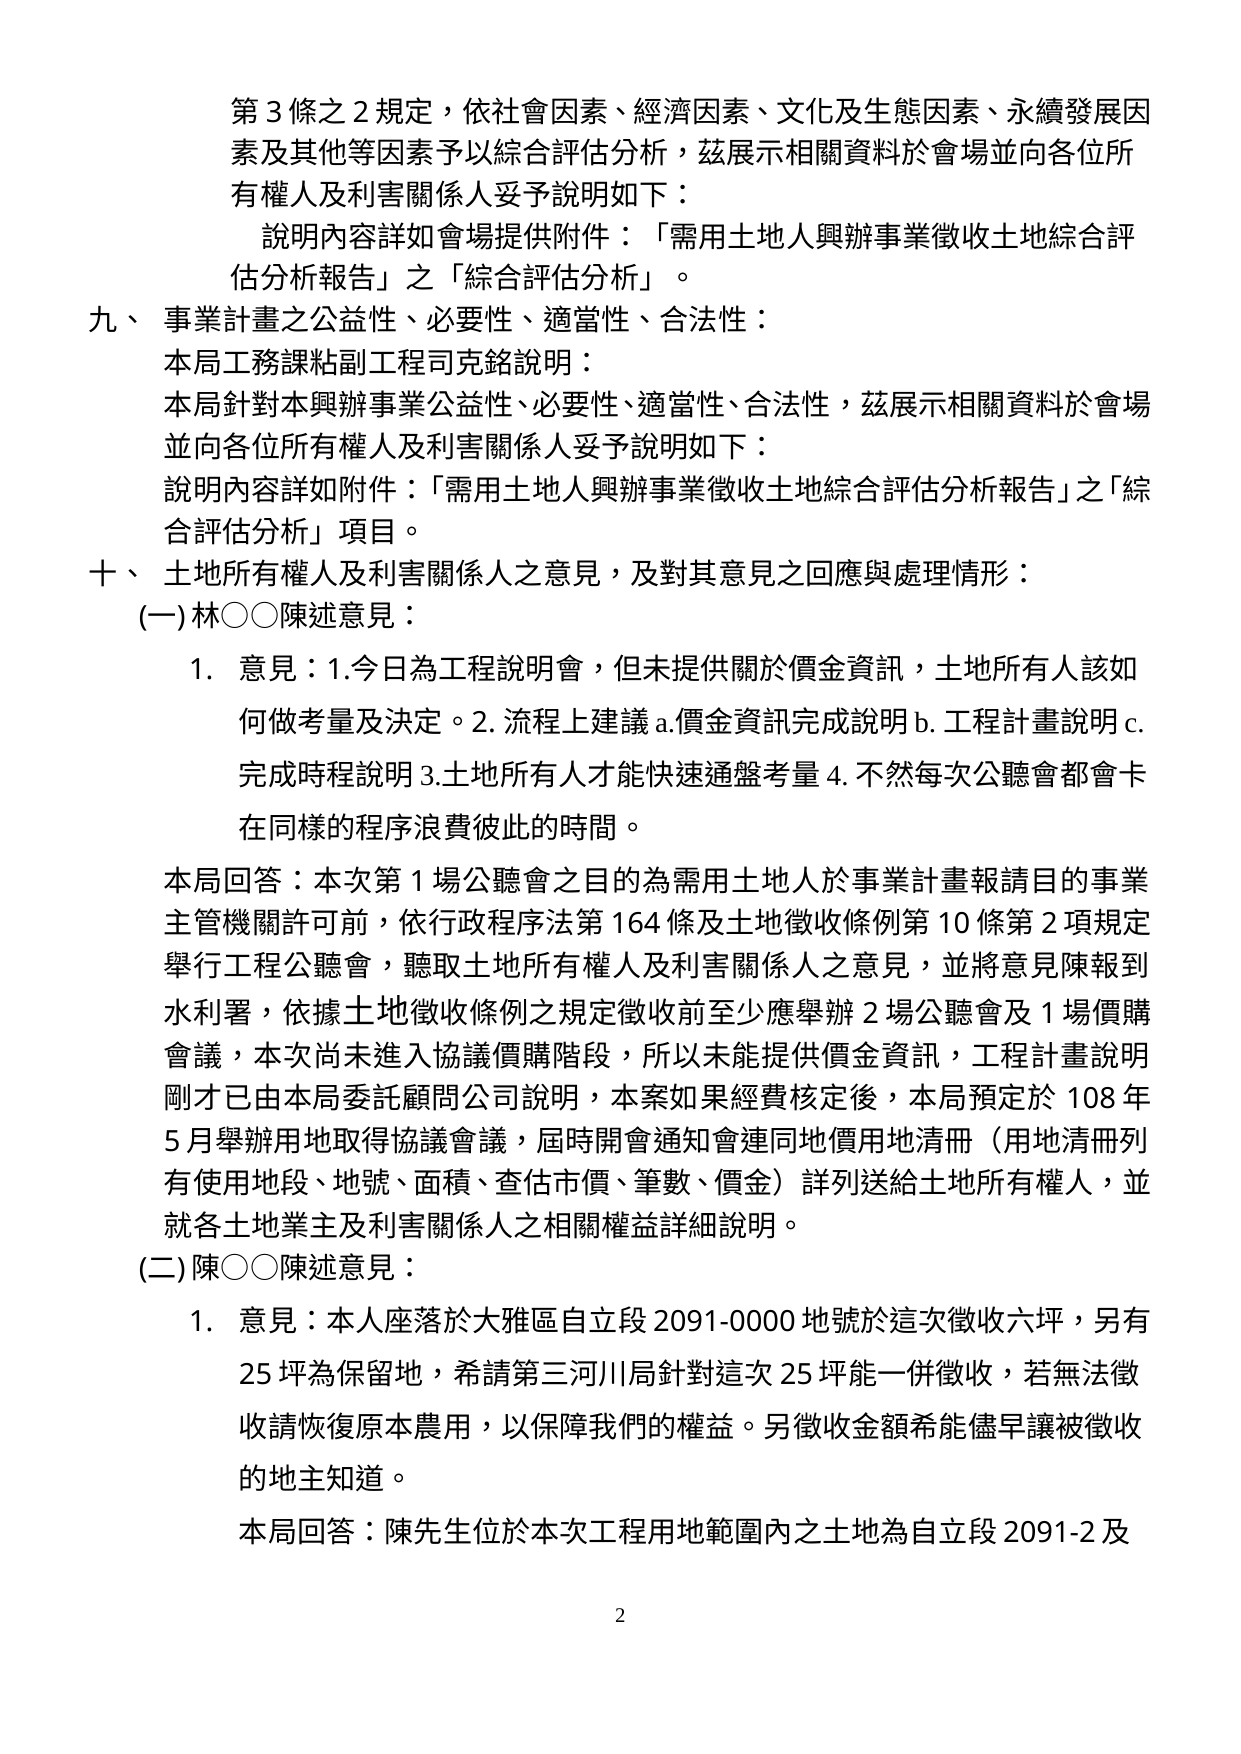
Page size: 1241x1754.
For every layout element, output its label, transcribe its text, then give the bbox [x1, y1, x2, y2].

text 本局針對本興辦事業公益性、必要性、適當性、合法性，茲展示相關資料於會場並向各位所有權人及利害關係人妥予說明如下： [164, 382, 1152, 466]
text 本局回答：陳先生位於本次工程用地範圍內之土地為自立段2091-2及 [239, 1509, 1152, 1551]
text 第3條之2規定，依社會因素、經濟因素、文化及生態因素、永續發展因素及其他等因素予以綜合評估分析，茲展示相關資料於會場並向各位所有權人及利害關係人妥予說明如下： 說明內容詳如會場提供附件：「需用土地人興辦事業徵收土地綜合評估分析報告」之「綜合評估分析」。 [172, 89, 1152, 297]
list 林○○陳述意見： [139, 593, 1152, 635]
list 意見：1.今日為工程說明會，但未提供關於價金資訊，土地所有人該如何做考量及決定。2. 流程上建議a.價金資訊完成說明b. 工程計畫說明c. 完成時程說明3.土地所有人才能快速通盤考量4. 不然每次公聽會都會卡在同樣的程序浪費彼此的時間。 [189, 646, 1152, 847]
text 本局工務課粘副工程司克銘說明： [164, 339, 1152, 382]
list 土地所有權人及利害關係人之意見，及對其意見之回應與處理情形： [89, 551, 1152, 593]
text 說明內容詳如附件：「需用土地人興辦事業徵收土地綜合評估分析報告」之「綜合評估分析」項目。 [164, 466, 1152, 551]
text 本局回答：本次第1場公聽會之目的為需用土地人於事業計畫報請目的事業主管機關許可前，依行政程序法第164條及土地徵收條例第10條第2項規定舉行工程公聽會，聽取土地所有權人及利害關係人之意見，並將意見陳報到水利署，依據土地徵收條例之規定徵收前至少應舉辦2場公聽會及1場價購會議，本次尚未進入協議價購階段，所以未能提供價金資訊，工程計畫說明剛才已由本局委託顧問公司說明，本案如果經費核定後，本局預定於108年5月舉辦用地取得協議會議，屆時開會通知會連同地價用地清冊（用地清冊列有使用地段、地號、面積、查估市價、筆數、價金）詳列送給土地所有權人，並就各土地業主及利害關係人之相關權益詳細說明。 [164, 857, 1152, 1244]
list 陳○○陳述意見： [139, 1244, 1152, 1287]
list 意見：本人座落於大雅區自立段2091-0000地號於這次徵收六坪，另有25坪為保留地，希請第三河川局針對這次25坪能一併徵收，若無法徵收請恢復原本農用，以保障我們的權益。另徵收金額希能儘早讓被徵收的地主知道。 [189, 1297, 1152, 1498]
list 事業計畫之公益性、必要性、適當性、合法性： [89, 297, 1152, 339]
